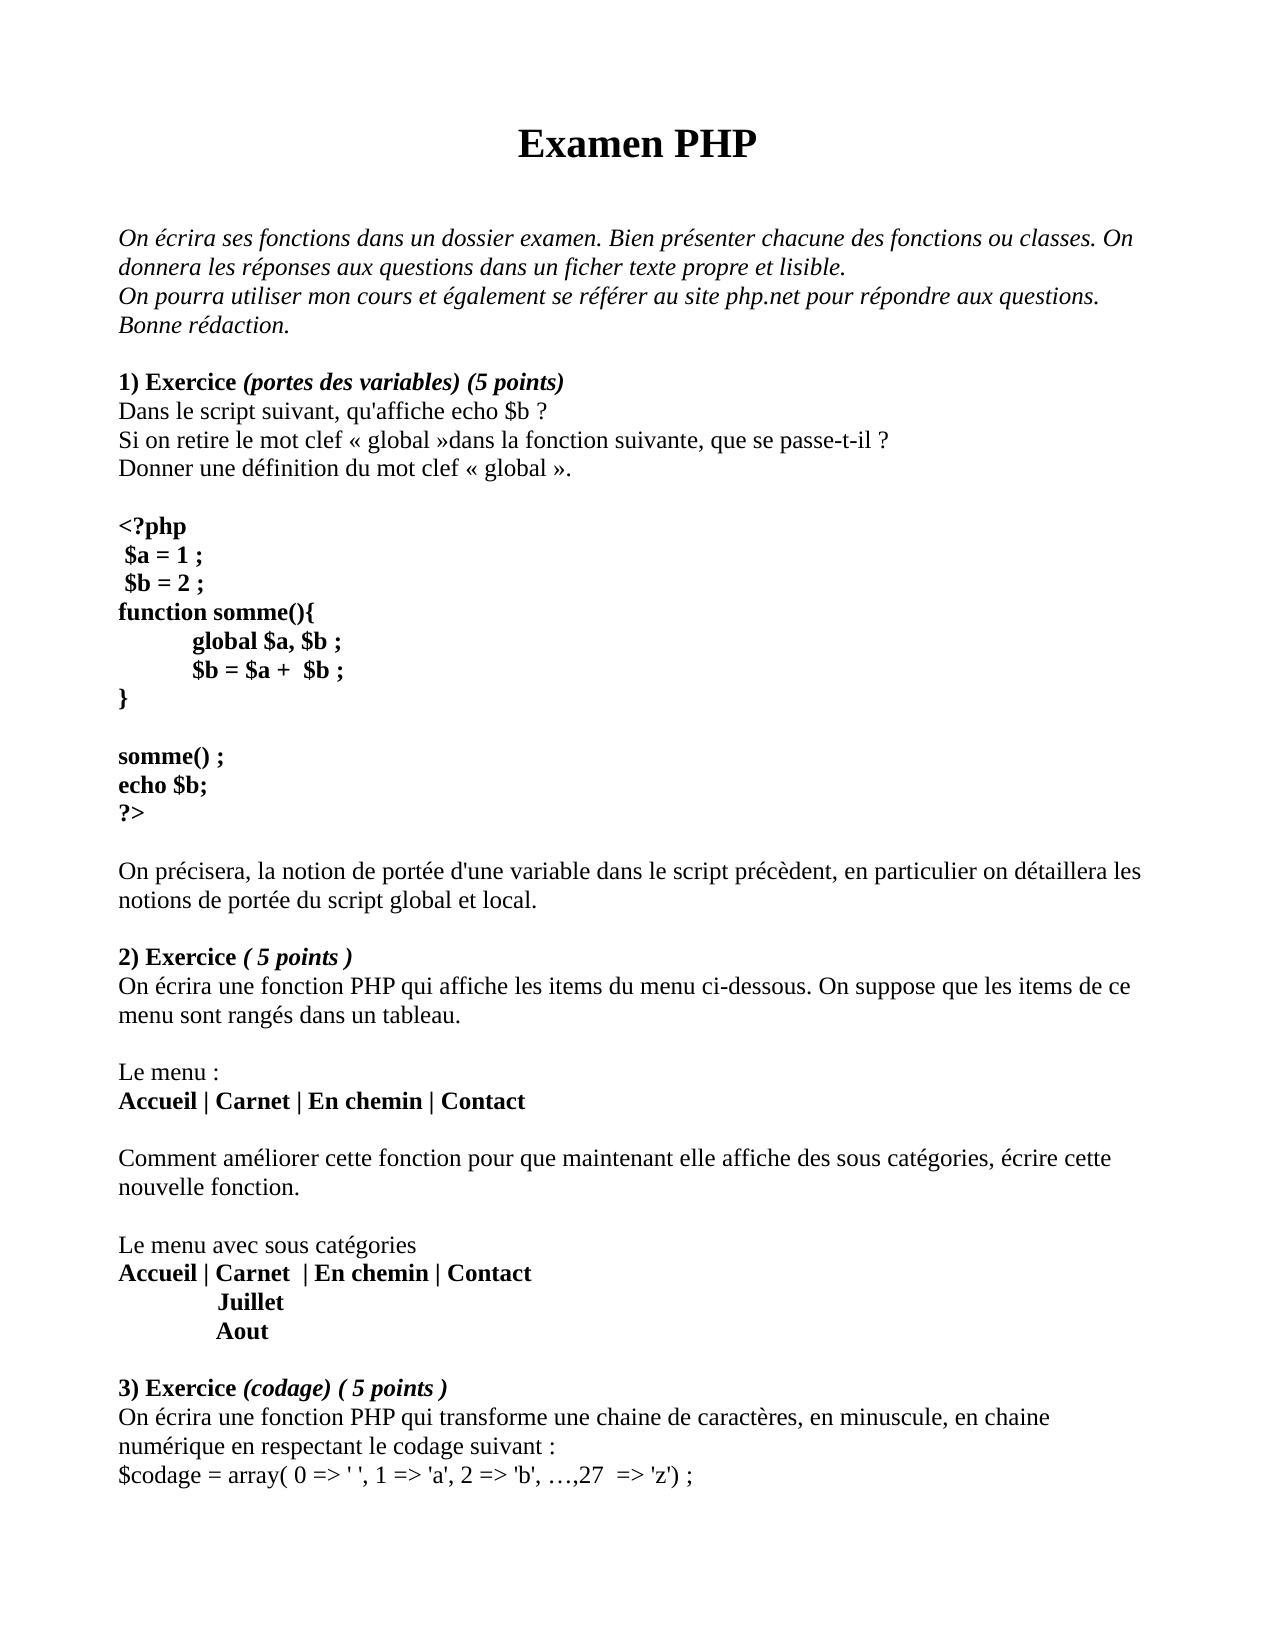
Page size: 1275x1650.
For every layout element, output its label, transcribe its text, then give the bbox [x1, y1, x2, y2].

text $codage = array( 0 => ' ', 1 => 'a', 2 => 'b', …,27 => 'z') ; [118, 1460, 1157, 1488]
text Comment améliorer cette fonction pour que maintenant elle affiche des sous catégories, écrire cette nouvelle fonction. [118, 1143, 1157, 1201]
text Donner une définition du mot clef « global ». [118, 453, 1157, 482]
text Aout [118, 1316, 1157, 1345]
text On écrira ses fonctions dans un dossier examen. Bien présenter chacune des fonctions ou classes. On donnera les réponses aux questions dans un ficher texte propre et lisible. [118, 223, 1157, 281]
text Si on retire le mot clef « global »dans la fonction suivante, que se passe-t-il ? [118, 425, 1157, 453]
text } [118, 683, 1157, 712]
text $a = 1 ; [118, 540, 1157, 568]
text 2) Exercice ( 5 points ) [118, 942, 1157, 971]
text 1) Exercice (portes des variables) (5 points) [118, 367, 1157, 396]
text On précisera, la notion de portée d'une variable dans le script précèdent, en particulier on détaillera les notions de portée du script global et local. [118, 856, 1157, 913]
text echo $b; [118, 770, 1157, 798]
text global $a, $b ; [118, 626, 1157, 655]
text On écrira une fonction PHP qui transforme une chaine de caractères, en minuscule, en chaine numérique en respectant le codage suivant : [118, 1402, 1157, 1460]
text Dans le script suivant, qu'affiche echo $b ? [118, 396, 1157, 425]
text On écrira une fonction PHP qui affiche les items du menu ci-dessous. On suppose que les items de ce menu sont rangés dans un tableau. [118, 971, 1157, 1028]
text ?> [118, 798, 1157, 827]
text Le menu avec sous catégories [118, 1230, 1157, 1258]
text somme() ; [118, 741, 1157, 770]
text Examen PHP [118, 118, 1157, 166]
text Accueil | Carnet | En chemin | Contact [118, 1086, 1157, 1115]
text Le menu : [118, 1057, 1157, 1086]
text $b = 2 ; [118, 568, 1157, 597]
text <?php [118, 511, 1157, 540]
text $b = $a + $b ; [118, 655, 1157, 683]
text Accueil | Carnet | En chemin | Contact [118, 1258, 1157, 1287]
text function somme(){ [118, 597, 1157, 626]
text Juillet [118, 1287, 1157, 1316]
text 3) Exercice (codage) ( 5 points ) [118, 1373, 1157, 1402]
text On pourra utiliser mon cours et également se référer au site php.net pour répondre aux questions. Bonne rédaction. [118, 281, 1157, 338]
